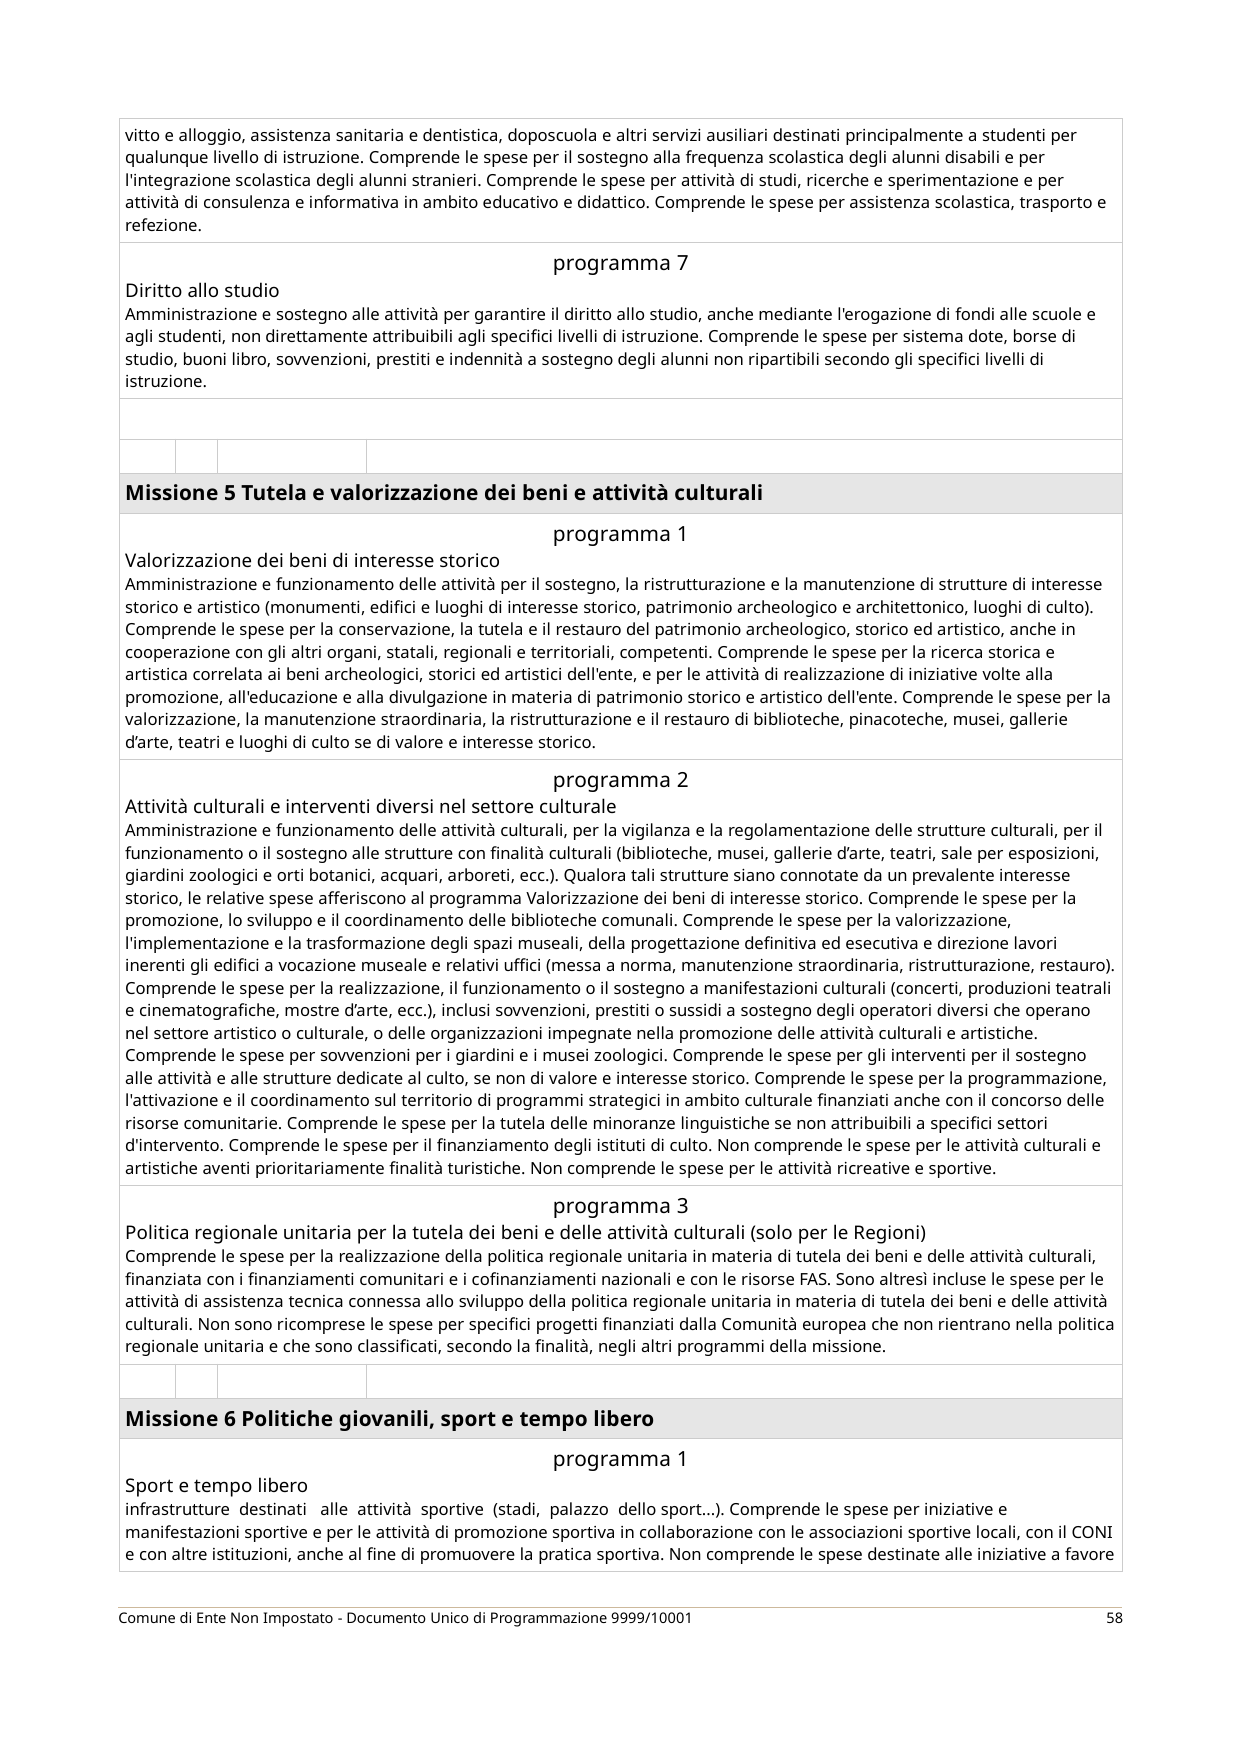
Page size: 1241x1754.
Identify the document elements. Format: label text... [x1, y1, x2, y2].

table_cell [367, 1365, 1122, 1398]
table_cell programma 1 Sport e tempo libero infrastrutture destinati alle attività sportive (stadi, palazzo dello sport...). Comprende le spese per iniziative e manifestazioni sportive e per le attività di promozione sportiva in collaborazione con le associazioni sportive locali, con il CONI e con altre istituzioni, anche al fine di promuovere la pratica sportiva. Non comprende le spese destinate alle iniziative a favore [120, 1439, 1122, 1571]
table_cell [218, 1365, 366, 1398]
table_cell [176, 1365, 217, 1398]
table_cell programma 1 Valorizzazione dei beni di interesse storico Amministrazione e funzionamento delle attività per il sostegno, la ristrutturazione e la manutenzione di strutture di interesse storico e artistico (monumenti, edifici e luoghi di interesse storico, patrimonio archeologico e architettonico, luoghi di culto). Comprende le spese per la conservazione, la tutela e il restauro del patrimonio archeologico, storico ed artistico, anche in cooperazione con gli altri organi, statali, regionali e territoriali, competenti. Comprende le spese per la ricerca storica e artistica correlata ai beni archeologici, storici ed artistici dell'ente, e per le attività di realizzazione di iniziative volte alla promozione, all'educazione e alla divulgazione in materia di patrimonio storico e artistico dell'ente. Comprende le spese per la valorizzazione, la manutenzione straordinaria, la ristrutturazione e il restauro di biblioteche, pinacoteche, musei, gallerie d’arte, teatri e luoghi di culto se di valore e interesse storico. [120, 514, 1122, 759]
table_cell [176, 440, 217, 472]
table_cell [120, 399, 1122, 438]
table_cell [367, 440, 1122, 472]
table_cell Missione 6 Politiche giovanili, sport e tempo libero [120, 1399, 1122, 1438]
table_cell [120, 440, 175, 472]
table_cell programma 3 Politica regionale unitaria per la tutela dei beni e delle attività culturali (solo per le Regioni) Comprende le spese per la realizzazione della politica regionale unitaria in materia di tutela dei beni e delle attività culturali, finanziata con i finanziamenti comunitari e i cofinanziamenti nazionali e con le risorse FAS. Sono altresì incluse le spese per le attività di assistenza tecnica connessa allo sviluppo della politica regionale unitaria in materia di tutela dei beni e delle attività culturali. Non sono ricomprese le spese per specifici progetti finanziati dalla Comunità europea che non rientrano nella politica regionale unitaria e che sono classificati, secondo la finalità, negli altri programmi della missione. [120, 1186, 1122, 1363]
table_cell [218, 440, 366, 472]
table_cell programma 2 Attività culturali e interventi diversi nel settore culturale Amministrazione e funzionamento delle attività culturali, per la vigilanza e la regolamentazione delle strutture culturali, per il funzionamento o il sostegno alle strutture con finalità culturali (biblioteche, musei, gallerie d’arte, teatri, sale per esposizioni, giardini zoologici e orti botanici, acquari, arboreti, ecc.). Qualora tali strutture siano connotate da un prevalente interesse storico, le relative spese afferiscono al programma Valorizzazione dei beni di interesse storico. Comprende le spese per la promozione, lo sviluppo e il coordinamento delle biblioteche comunali. Comprende le spese per la valorizzazione, l'implementazione e la trasformazione degli spazi museali, della progettazione definitiva ed esecutiva e direzione lavori inerenti gli edifici a vocazione museale e relativi uffici (messa a norma, manutenzione straordinaria, ristrutturazione, restauro). Comprende le spese per la realizzazione, il funzionamento o il sostegno a manifestazioni culturali (concerti, produzioni teatrali e cinematografiche, mostre d’arte, ecc.), inclusi sovvenzioni, prestiti o sussidi a sostegno degli operatori diversi che operano nel settore artistico o culturale, o delle organizzazioni impegnate nella promozione delle attività culturali e artistiche. Comprende le spese per sovvenzioni per i giardini e i musei zoologici. Comprende le spese per gli interventi per il sostegno alle attività e alle strutture dedicate al culto, se non di valore e interesse storico. Comprende le spese per la programmazione, l'attivazione e il coordinamento sul territorio di programmi strategici in ambito culturale finanziati anche con il concorso delle risorse comunitarie. Comprende le spese per la tutela delle minoranze linguistiche se non attribuibili a specifici settori d'intervento. Comprende le spese per il finanziamento degli istituti di culto. Non comprende le spese per le attività culturali e artistiche aventi prioritariamente finalità turistiche. Non comprende le spese per le attività ricreative e sportive. [120, 760, 1122, 1185]
table_cell Missione 5 Tutela e valorizzazione dei beni e attività culturali [120, 474, 1122, 513]
table_cell programma 7 Diritto allo studio Amministrazione e sostegno alle attività per garantire il diritto allo studio, anche mediante l'erogazione di fondi alle scuole e agli studenti, non direttamente attribuibili agli specifici livelli di istruzione. Comprende le spese per sistema dote, borse di studio, buoni libro, sovvenzioni, prestiti e indennità a sostegno degli alunni non ripartibili secondo gli specifici livelli di istruzione. [120, 243, 1122, 398]
table_cell vitto e alloggio, assistenza sanitaria e dentistica, doposcuola e altri servizi ausiliari destinati principalmente a studenti per qualunque livello di istruzione. Comprende le spese per il sostegno alla frequenza scolastica degli alunni disabili e per l'integrazione scolastica degli alunni stranieri. Comprende le spese per attività di studi, ricerche e sperimentazione e per attività di consulenza e informativa in ambito educativo e didattico. Comprende le spese per assistenza scolastica, trasporto e refezione. [120, 119, 1122, 242]
table_cell [120, 1365, 175, 1398]
